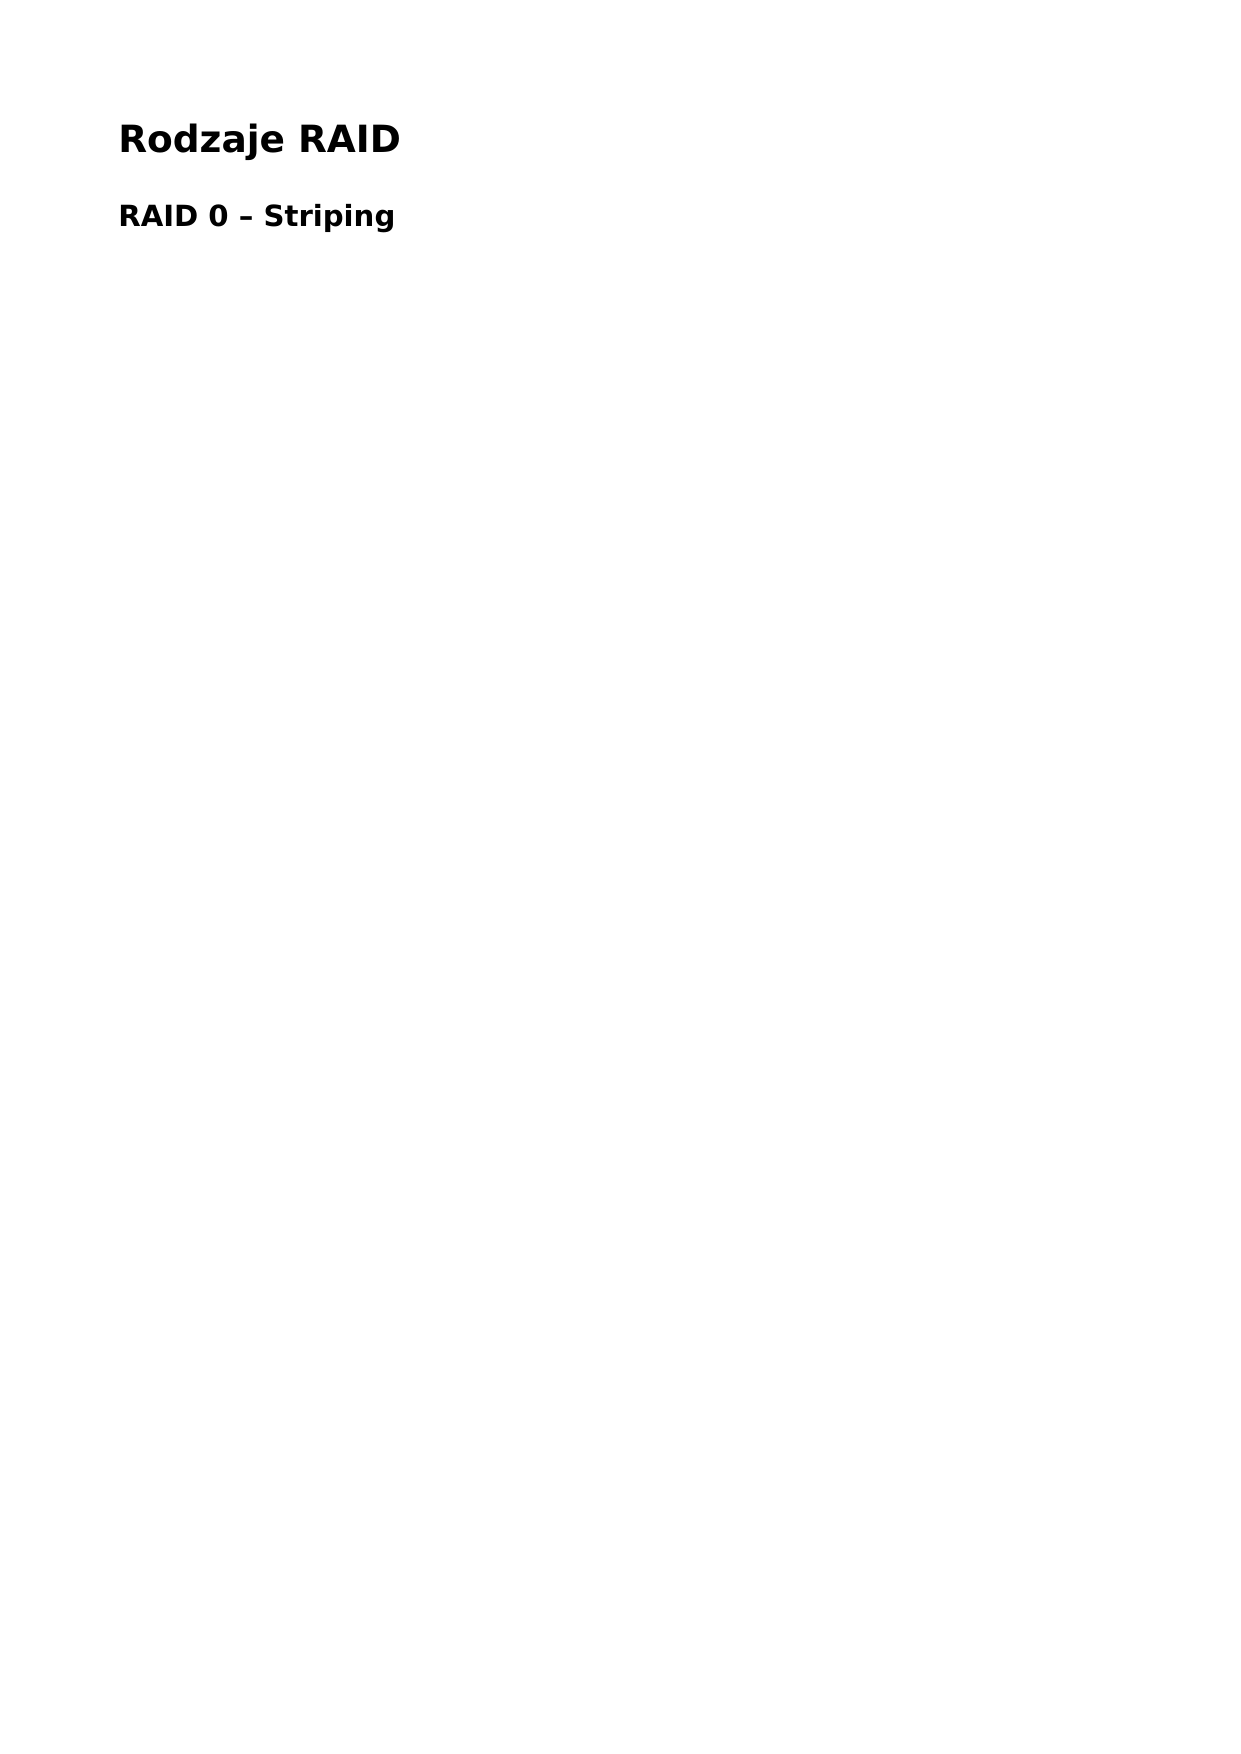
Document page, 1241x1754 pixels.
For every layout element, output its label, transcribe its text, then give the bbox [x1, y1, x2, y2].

subtitle RAID 0 – Striping [118, 199, 1122, 233]
subtitle Rodzaje RAID [118, 118, 1122, 162]
